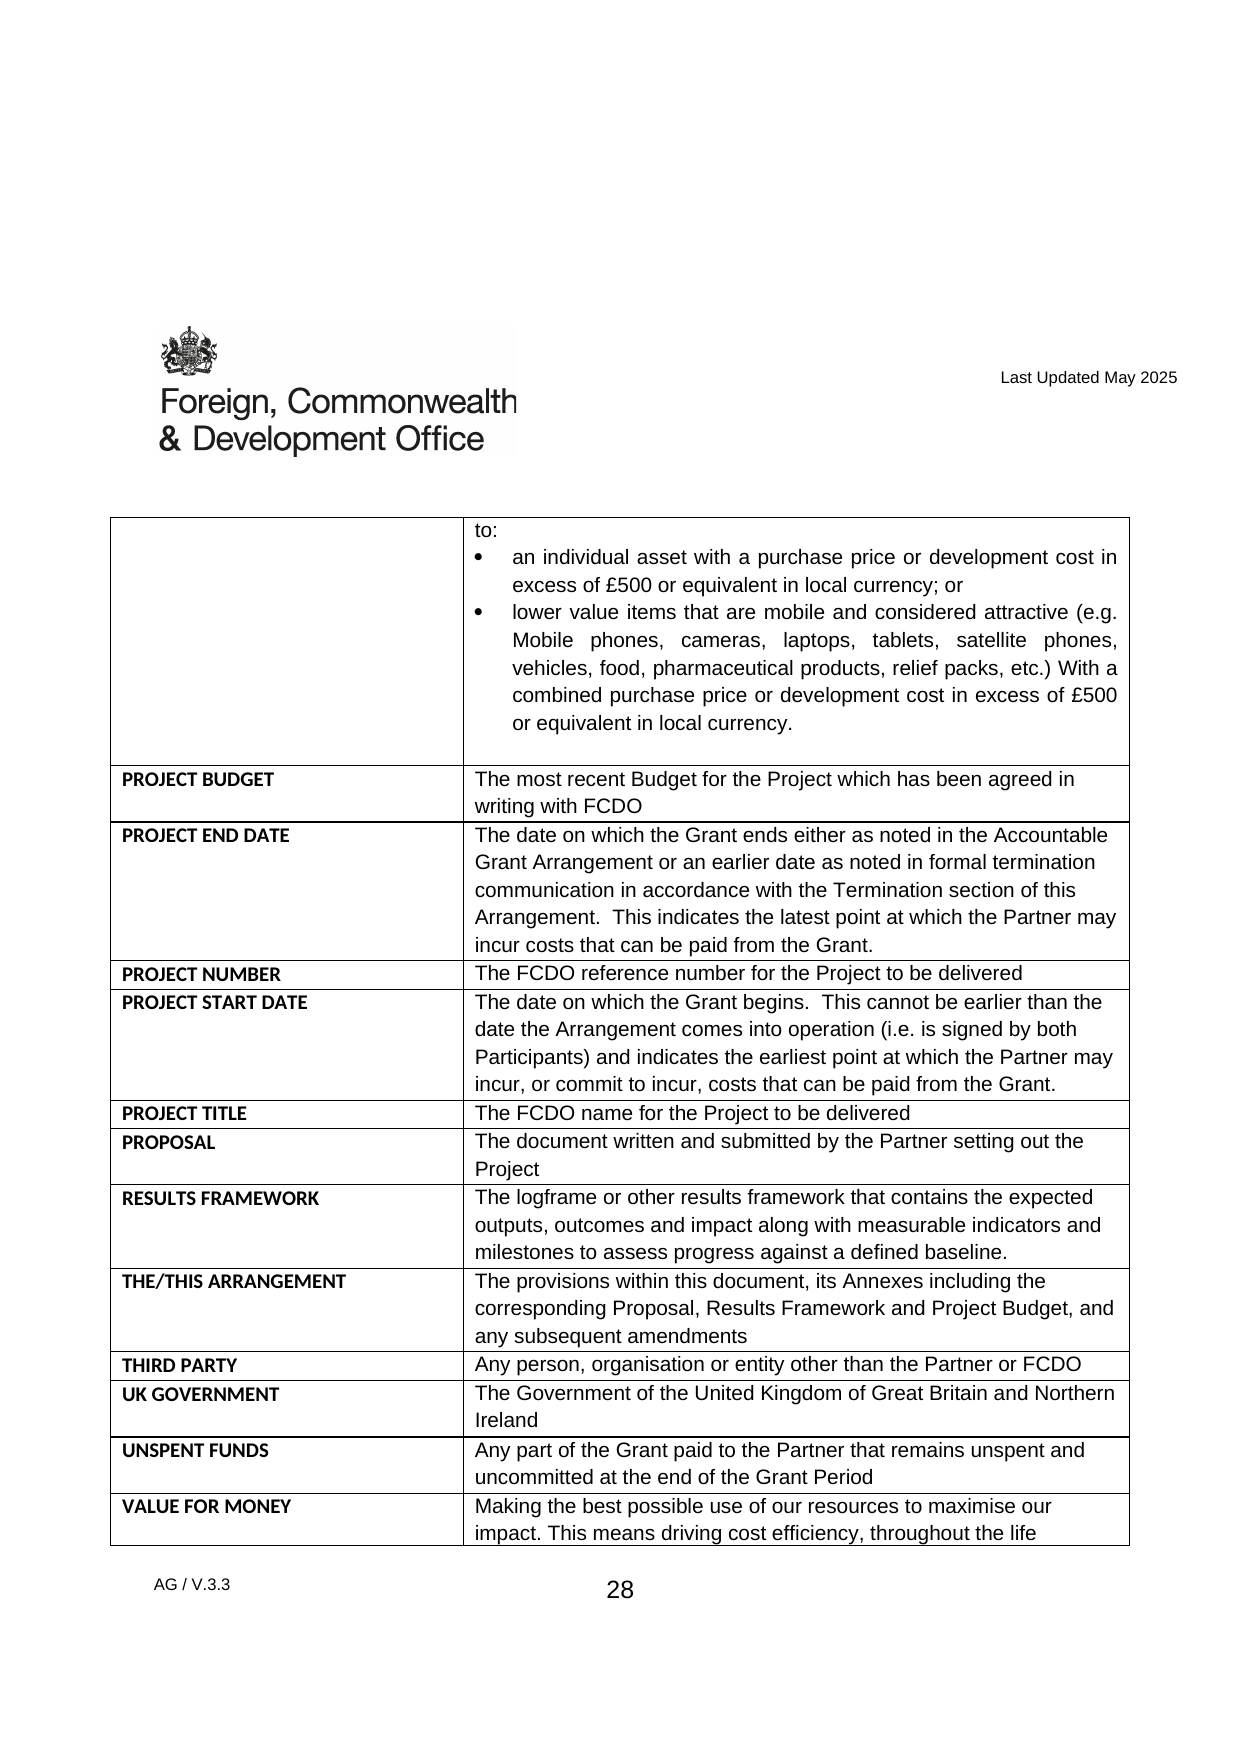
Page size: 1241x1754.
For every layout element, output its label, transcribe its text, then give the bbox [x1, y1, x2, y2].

table_cell VALUE FOR MONEY [111, 1494, 463, 1545]
table_cell Any part of the Grant paid to the Partner that remains unspent and uncommitted at the end of the Grant Period [464, 1438, 1129, 1492]
table_cell The date on which the Grant begins. This cannot be earlier than the date the Arrangement comes into operation (i.e. is signed by both Participants) and indicates the earliest point at which the Partner may incur, or commit to incur, costs that can be paid from the Grant. [464, 990, 1129, 1099]
table_cell Equipment or supplies purchased in part of or fully by the Grant which have a useful life of more than one year from purchase. This applies to: an individual asset with a purchase price or development cost in excess of £500 or equivalent in local currency; or lower value items that are mobile and considered attractive (e.g. Mobile phones, cameras, laptops, tablets, satellite phones, vehicles, food, pharmaceutical products, relief packs, etc.) With a combined purchase price or development cost in excess of £500 or equivalent in local currency. [464, 518, 1129, 765]
table_cell THE/THIS ARRANGEMENT [111, 1269, 463, 1351]
table_cell RESULTS FRAMEWORK [111, 1185, 463, 1268]
table_cell PROJECT TITLE [111, 1101, 463, 1128]
table_cell The document written and submitted by the Partner setting out the Project [464, 1129, 1129, 1184]
table_cell Making the best possible use of our resources to maximise our impact. This means driving cost efficiency, throughout the life [464, 1494, 1129, 1545]
table_cell The date on which the Grant ends either as noted in the Accountable Grant Arrangement or an earlier date as noted in formal termination communication in accordance with the Termination section of this Arrangement. This indicates the latest point at which the Partner may incur costs that can be paid from the Grant. [464, 823, 1129, 960]
table_cell [111, 518, 463, 765]
table_cell UK GOVERNMENT [111, 1381, 463, 1436]
table_cell UNSPENT FUNDS [111, 1438, 463, 1492]
table_cell THIRD PARTY [111, 1352, 463, 1380]
table_cell The most recent Budget for the Project which has been agreed in writing with FCDO [464, 766, 1129, 821]
table_cell PROJECT END DATE [111, 823, 463, 960]
table_cell PROJECT NUMBER [111, 961, 463, 988]
table_cell The provisions within this document, its Annexes including the corresponding Proposal, Results Framework and Project Budget, and any subsequent amendments [464, 1269, 1129, 1351]
table_cell The FCDO reference number for the Project to be delivered [464, 961, 1129, 988]
table_cell Any person, organisation or entity other than the Partner or FCDO [464, 1352, 1129, 1380]
table_cell The logframe or other results framework that contains the expected outputs, outcomes and impact along with measurable indicators and milestones to assess progress against a defined baseline. [464, 1185, 1129, 1268]
table_cell The FCDO name for the Project to be delivered [464, 1101, 1129, 1128]
table_cell PROJECT START DATE [111, 990, 463, 1099]
table_cell The Government of the United Kingdom of Great Britain and Northern Ireland [464, 1381, 1129, 1436]
table_cell PROJECT BUDGET [111, 766, 463, 821]
table_cell PROPOSAL [111, 1129, 463, 1184]
